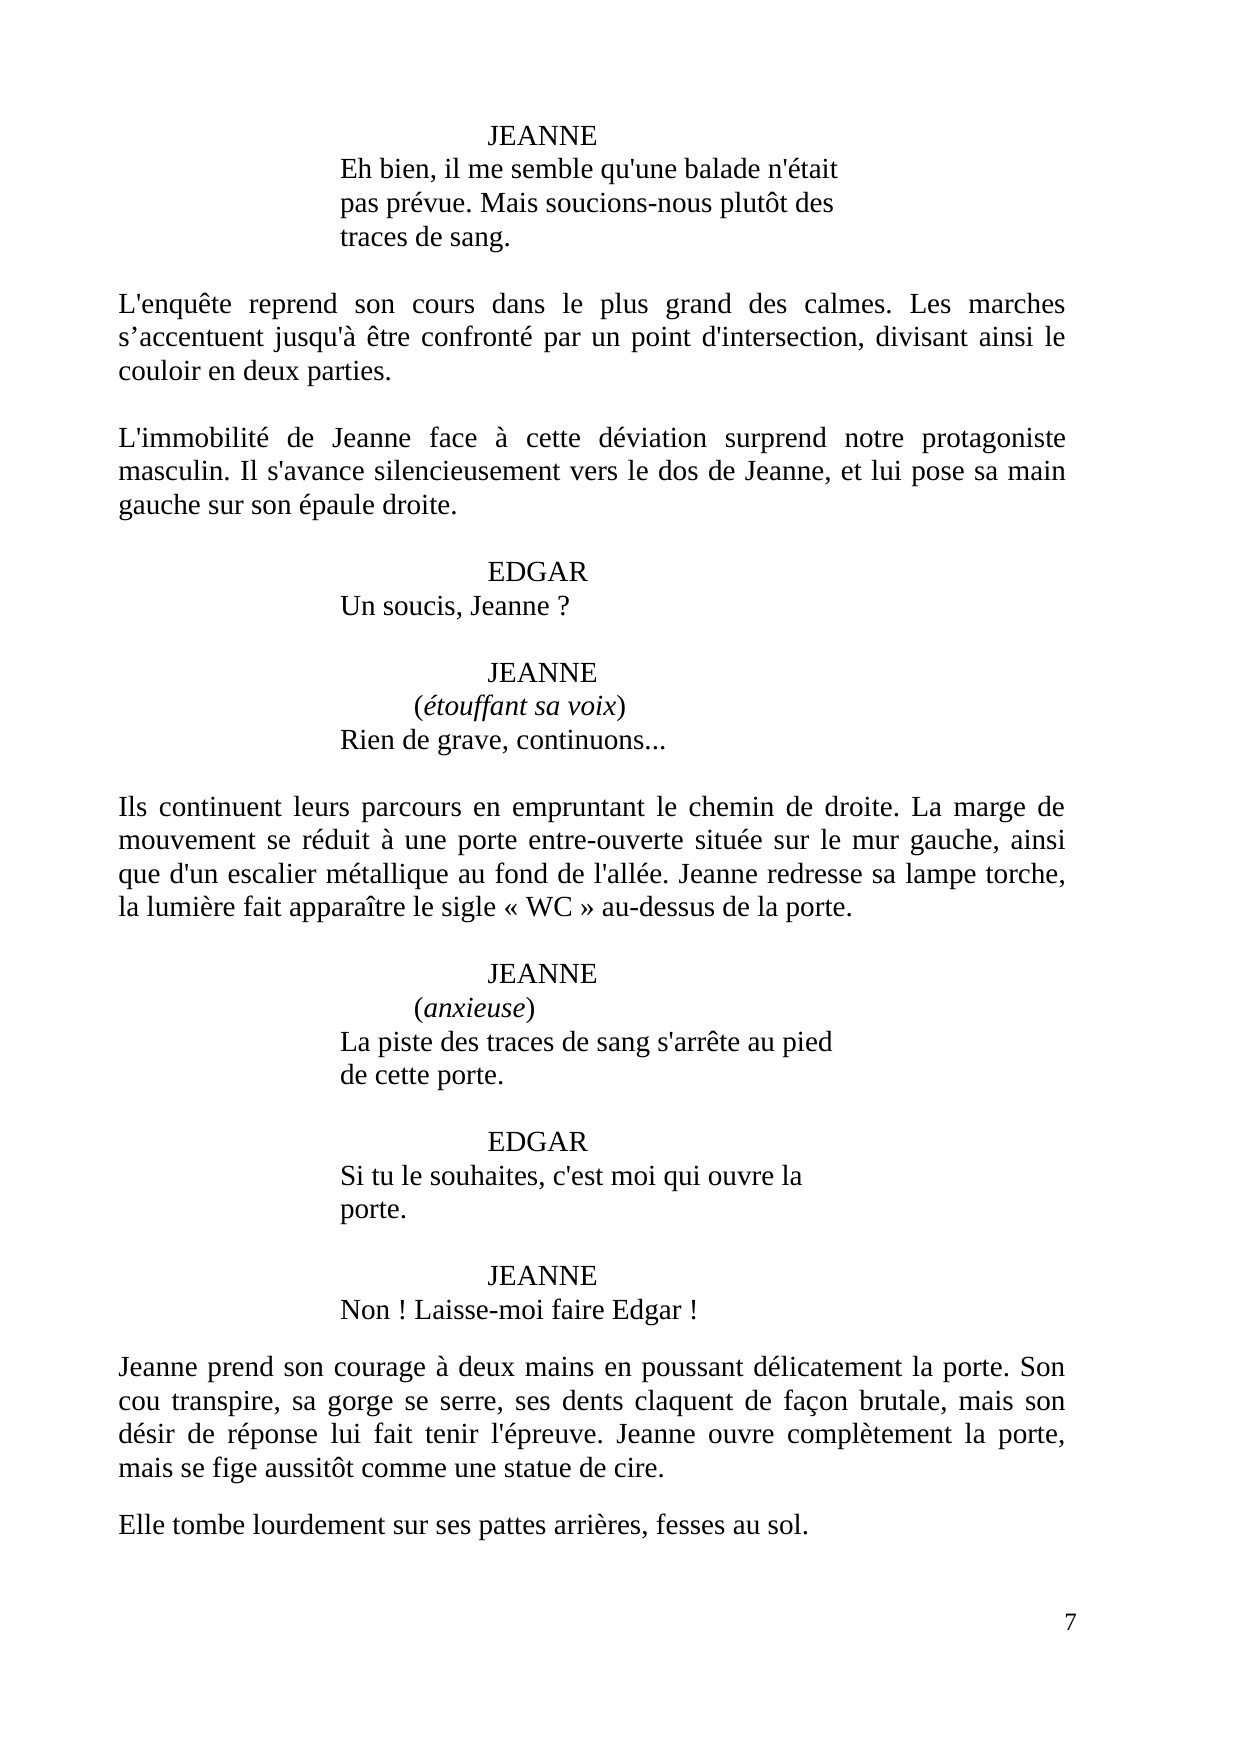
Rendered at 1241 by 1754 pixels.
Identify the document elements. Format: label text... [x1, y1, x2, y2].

text Si tu le souhaites, c'est moi qui ouvre la [340, 1158, 1067, 1191]
text traces de sang. [340, 219, 1067, 252]
text de cette porte. [340, 1057, 1067, 1091]
text porte. [340, 1191, 1067, 1225]
text Elle tombe lourdement sur ses pattes arrières, fesses au sol. [118, 1507, 1067, 1541]
text JEANNE [487, 655, 1067, 688]
text La piste des traces de sang s'arrête au pied [340, 1024, 1067, 1057]
text pas prévue. Mais soucions-nous plutôt des [340, 185, 1067, 219]
text JEANNE [487, 1258, 1067, 1292]
text EDGAR [487, 554, 1067, 588]
text Un soucis, Jeanne ? [340, 588, 1067, 621]
text Rien de grave, continuons... [340, 722, 1067, 755]
text Eh bien, il me semble qu'une balade n'était [340, 152, 1067, 185]
text Ils continuent leurs parcours en empruntant le chemin de droite. La marge de mouvement se réduit à une porte entre-ouverte située sur le mur gauche, ainsi que d'un escalier métallique au fond de l'allée. Jeanne redresse sa lampe torche, la lumière fait apparaître le sigle « WC » au-dessus de la porte. [118, 789, 1067, 923]
text Non ! Laisse-moi faire Edgar ! [340, 1292, 1067, 1326]
text (étouffant sa voix) [413, 688, 1067, 722]
text (anxieuse) [413, 990, 1067, 1024]
text JEANNE [487, 118, 1067, 152]
text L'enquête reprend son cours dans le plus grand des calmes. Les marches s’accentuent jusqu'à être confronté par un point d'intersection, divisant ainsi le couloir en deux parties. [118, 286, 1067, 386]
text JEANNE [487, 957, 1067, 990]
text EDGAR [487, 1124, 1067, 1158]
text Jeanne prend son courage à deux mains en poussant délicatement la porte. Son cou transpire, sa gorge se serre, ses dents claquent de façon brutale, mais son désir de réponse lui fait tenir l'épreuve. Jeanne ouvre complètement la porte, mais se fige aussitôt comme une statue de cire. [118, 1349, 1067, 1483]
text L'immobilité de Jeanne face à cette déviation surprend notre protagoniste masculin. Il s'avance silencieusement vers le dos de Jeanne, et lui pose sa main gauche sur son épaule droite. [118, 420, 1067, 521]
